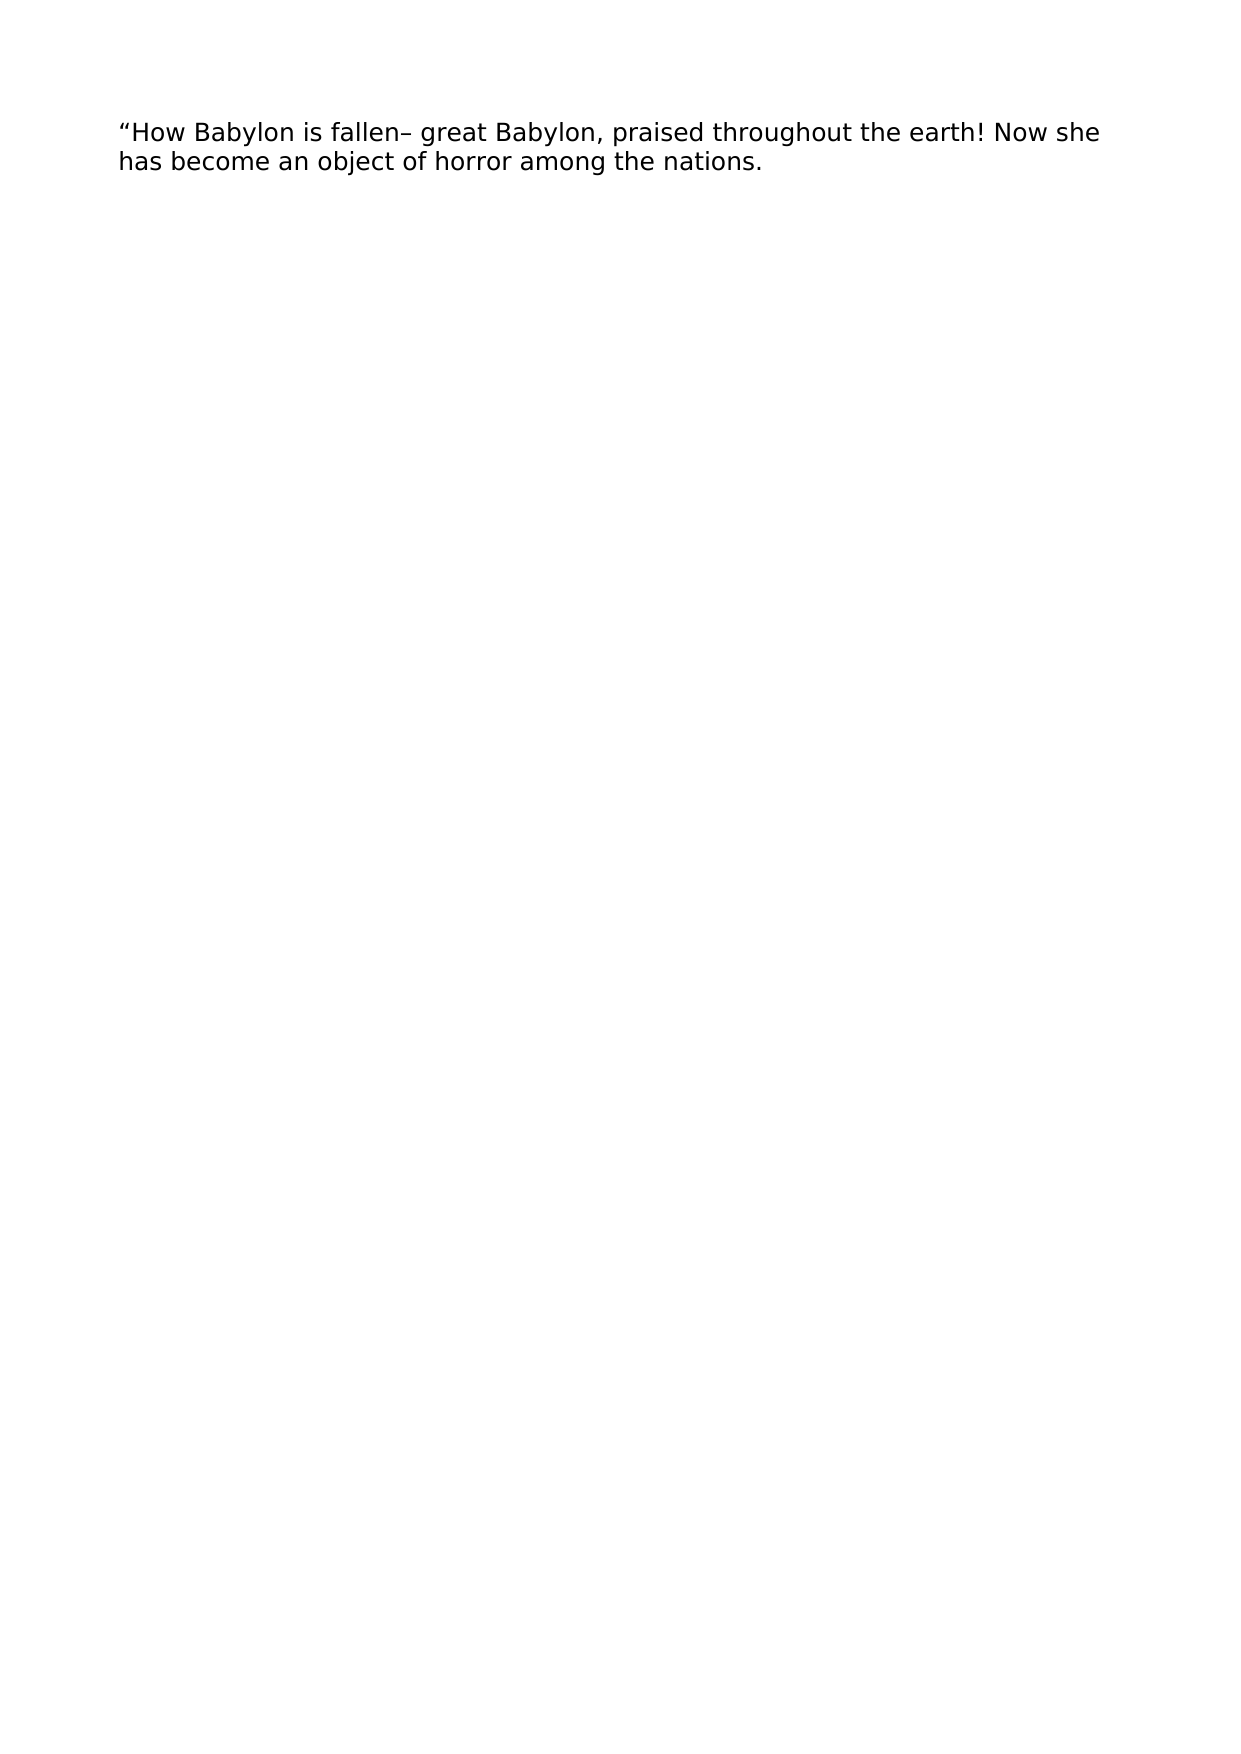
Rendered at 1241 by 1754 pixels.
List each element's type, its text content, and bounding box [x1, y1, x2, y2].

text “How Babylon is fallen– great Babylon, praised throughout the earth! Now she has become an object of horror among the nations. [118, 118, 1122, 176]
